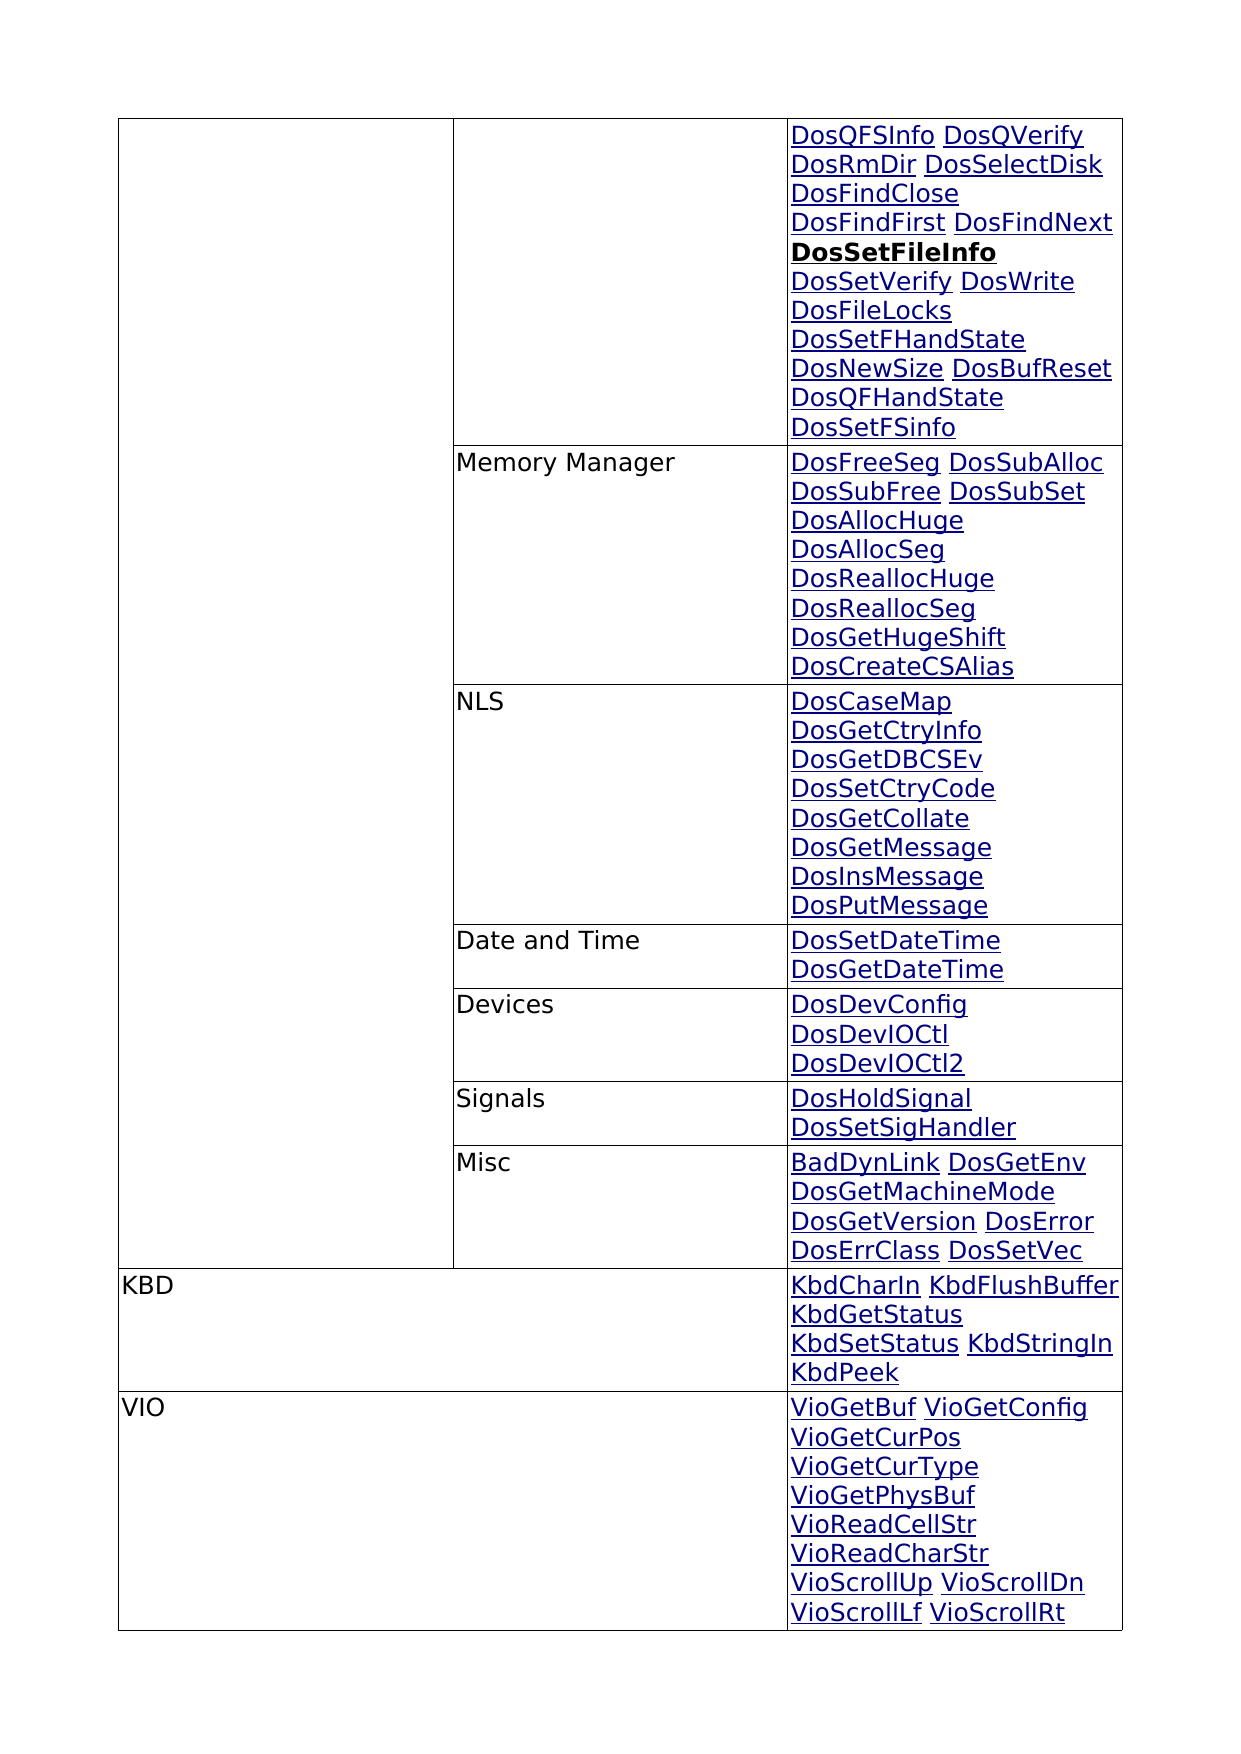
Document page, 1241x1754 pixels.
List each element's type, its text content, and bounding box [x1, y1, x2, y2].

table_cell BadDynLink DosGetEnv DosGetMachineMode DosGetVersion DosError DosErrClass DosSetVec [788, 1146, 1122, 1268]
table_cell [454, 119, 787, 445]
table_cell DosFreeSeg DosSubAlloc DosSubFree DosSubSet DosAllocHuge DosAllocSeg DosReallocHuge DosReallocSeg DosGetHugeShift DosCreateCSAlias [788, 446, 1122, 684]
table_cell KBD [119, 1269, 787, 1391]
table_cell NLS [454, 685, 787, 923]
table_cell Memory Manager [454, 446, 787, 684]
table_cell Misc [454, 1146, 787, 1268]
table_cell Date and Time [454, 925, 787, 988]
table_cell DosHoldSignal DosSetSigHandler [788, 1082, 1122, 1145]
table_cell VioGetBuf VioGetConfig VioGetCurPos VioGetCurType VioGetPhysBuf VioReadCellStr VioReadCharStr VioScrollUp VioScrollDn VioScrollLf VioScrollRt [788, 1392, 1122, 1630]
table_cell DosDevConfig DosDevIOCtl DosDevIOCtl2 [788, 989, 1122, 1081]
table_cell DosCaseMap DosGetCtryInfo DosGetDBCSEv DosSetCtryCode DosGetCollate DosGetMessage DosInsMessage DosPutMessage [788, 685, 1122, 923]
table_cell Devices [454, 989, 787, 1081]
table_cell DosQFSInfo DosQVerify DosRmDir DosSelectDisk DosFindClose DosFindFirst DosFindNext DosSetFileInfo DosSetVerify DosWrite DosFileLocks DosSetFHandState DosNewSize DosBufReset DosQFHandState DosSetFSinfo [788, 119, 1122, 445]
table_cell [119, 119, 453, 1268]
table_cell Signals [454, 1082, 787, 1145]
table_cell DosSetDateTime DosGetDateTime [788, 925, 1122, 988]
table_cell KbdCharIn KbdFlushBuffer KbdGetStatus KbdSetStatus KbdStringIn KbdPeek [788, 1269, 1122, 1391]
table_cell VIO [119, 1392, 787, 1630]
